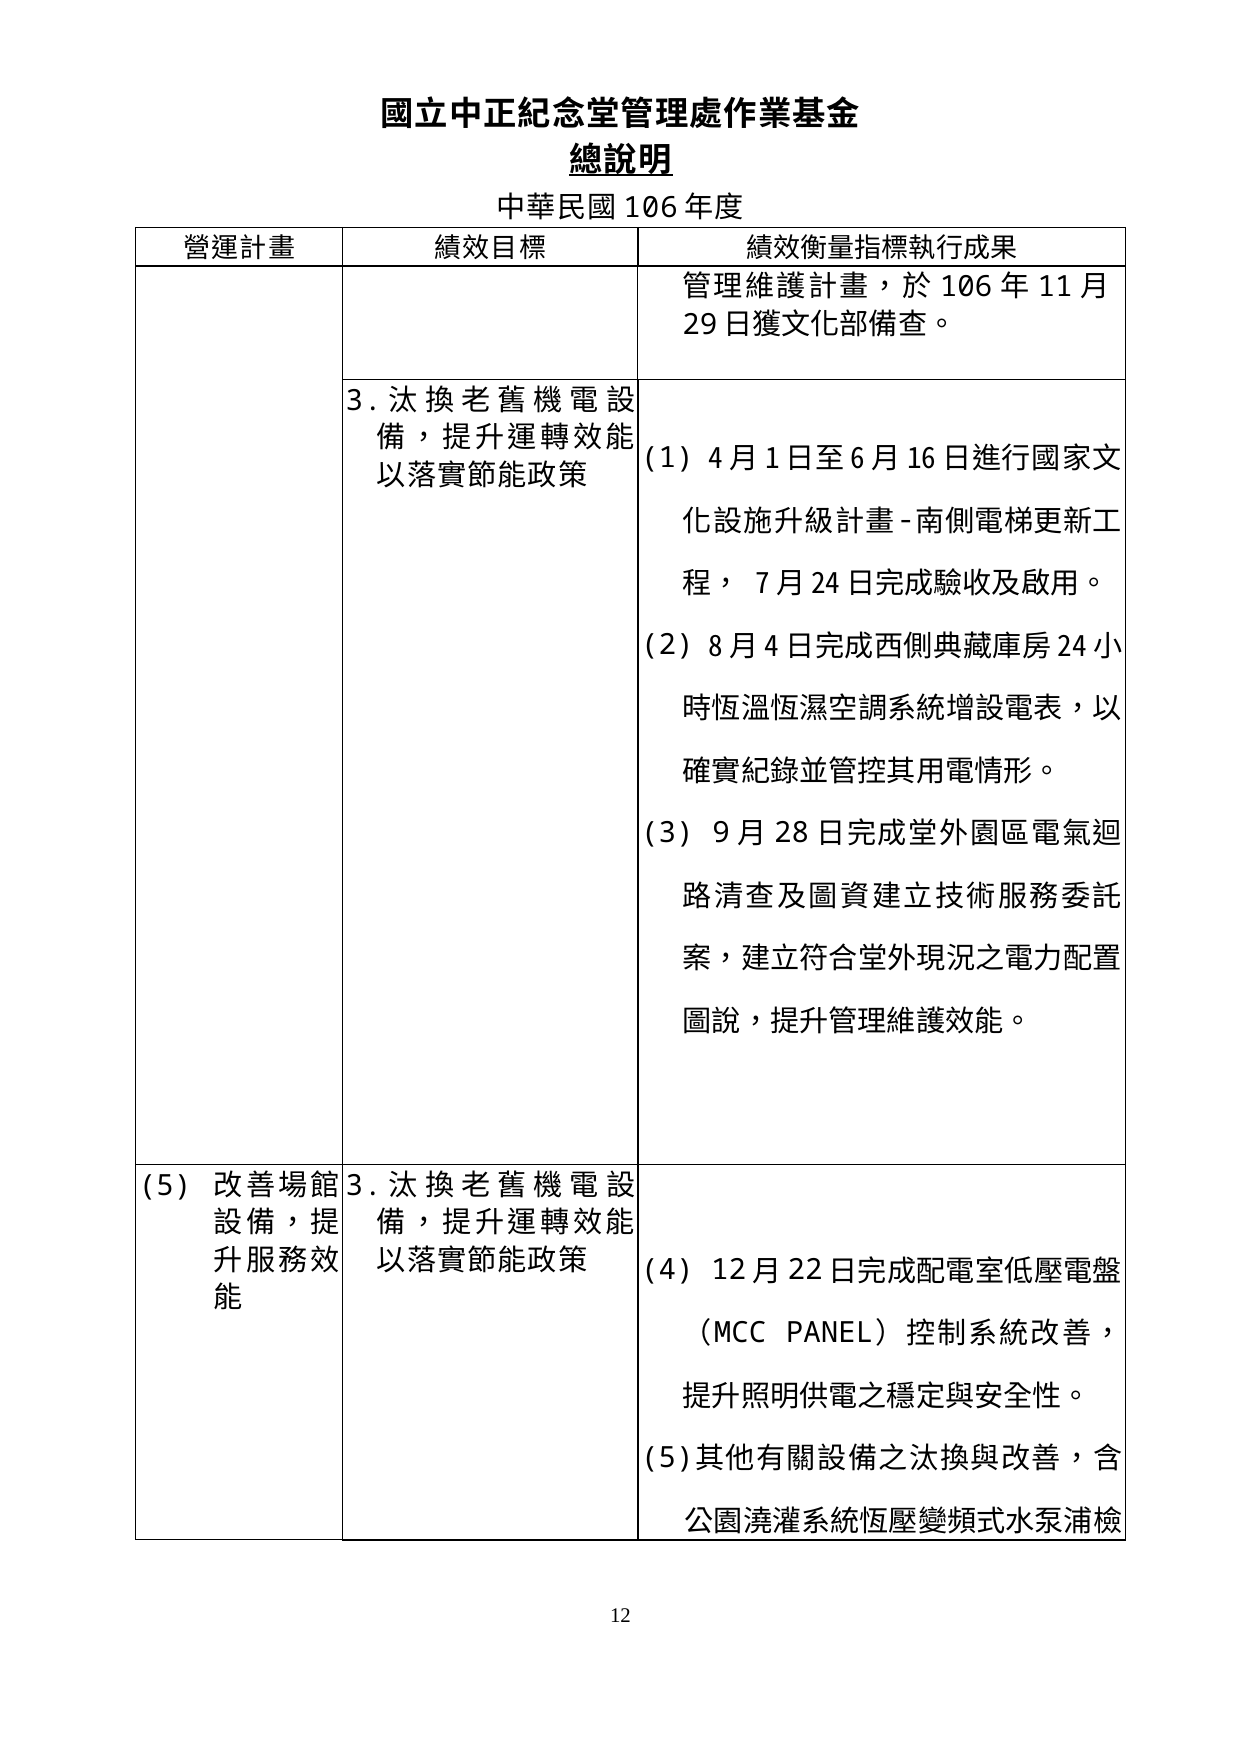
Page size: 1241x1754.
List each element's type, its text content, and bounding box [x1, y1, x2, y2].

table_header 績效衡量指標執行成果 [639, 228, 1125, 265]
table_cell 3.汰換老舊機電設備，提升運轉效能以落實節能政策 [343, 380, 637, 1164]
table_cell [136, 267, 342, 1164]
table_header 績效目標 [343, 228, 637, 265]
table_header 營運計畫 [136, 228, 342, 265]
table_cell 改善場館設備，提升服務效能 [136, 1165, 342, 1539]
table_cell 3.汰換老舊機電設備，提升運轉效能以落實節能政策 [343, 1165, 637, 1539]
table_cell (1) 4月1日至6月16日進行國家文化設施升級計畫-南側電梯更新工程， 7月24日完成驗收及啟用。 (2) 8月4日完成西側典藏庫房24小時恆溫恆濕空調系統增設電表，以確實紀錄並管控其用電情形。 (3) 9月28日完成堂外園區電氣迴路清查及圖資建立技術服務委託案，建立符合堂外現況之電力配置圖說，提升管理維護效能。 [639, 380, 1125, 1164]
table_cell (4) 12月22日完成配電室低壓電盤（MCC PANEL）控制系統改善，提升照明供電之穩定與安全性。 (5)其他有關設備之汰換與改善，含公園澆灌系統恆壓變頻式水泵浦檢 [639, 1165, 1125, 1539]
table_cell 管理維護計畫，於106年11月29日獲文化部備查。 [638, 267, 1125, 379]
table_cell [343, 267, 637, 379]
